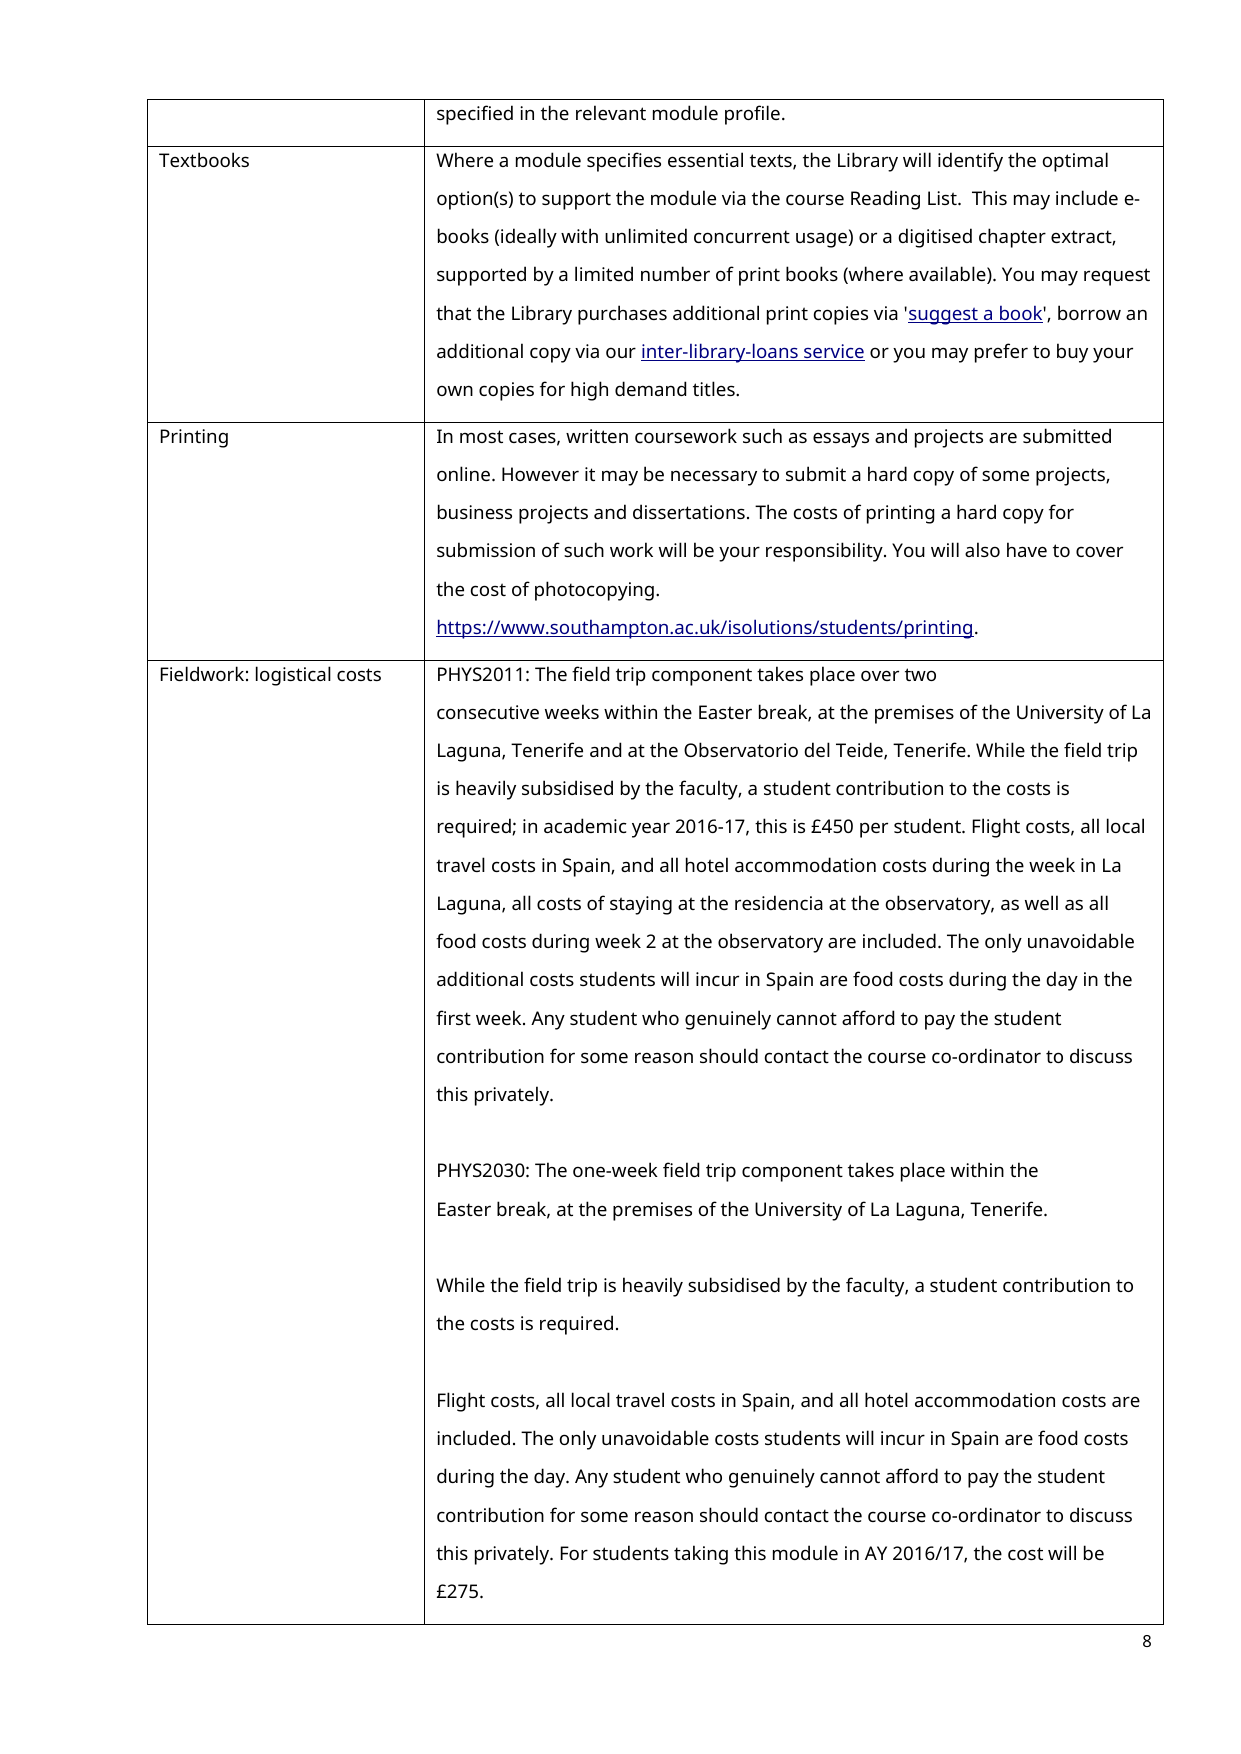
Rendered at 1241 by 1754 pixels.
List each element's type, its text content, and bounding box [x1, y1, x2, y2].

table_cell specified in the relevant module profile. [425, 100, 1163, 146]
table_cell Fieldwork: logistical costs [148, 661, 424, 1624]
table_cell Where a module specifies essential texts, the Library will identify the optimal option(s) to support the module via the course Reading List. This may include e-books (ideally with unlimited concurrent usage) or a digitised chapter extract, supported by a limited number of print books (where available). You may request that the Library purchases additional print copies via 'suggest a book', borrow an additional copy via our inter-library-loans service or you may prefer to buy your own copies for high demand titles. [425, 147, 1163, 422]
table_cell Textbooks [148, 147, 424, 422]
table_cell PHYS2011: The field trip component takes place over two consecutive weeks within the Easter break, at the premises of the University of La Laguna, Tenerife and at the Observatorio del Teide, Tenerife. While the field trip is heavily subsidised by the faculty, a student contribution to the costs is required; in academic year 2016-17, this is £450 per student. Flight costs, all local travel costs in Spain, and all hotel accommodation costs during the week in La Laguna, all costs of staying at the residencia at the observatory, as well as all food costs during week 2 at the observatory are included. The only unavoidable additional costs students will incur in Spain are food costs during the day in the first week. Any student who genuinely cannot afford to pay the student contribution for some reason should contact the course co-ordinator to discuss this privately. PHYS2030: The one-week field trip component takes place within the Easter break, at the premises of the University of La Laguna, Tenerife. While the field trip is heavily subsidised by the faculty, a student contribution to the costs is required. Flight costs, all local travel costs in Spain, and all hotel accommodation costs are included. The only unavoidable costs students will incur in Spain are food costs during the day. Any student who genuinely cannot afford to pay the student contribution for some reason should contact the course co-ordinator to discuss this privately. For students taking this module in AY 2016/17, the cost will be £275. [425, 661, 1163, 1624]
table_cell Printing [148, 423, 424, 660]
table_cell In most cases, written coursework such as essays and projects are submitted online. However it may be necessary to submit a hard copy of some projects, business projects and dissertations. The costs of printing a hard copy for submission of such work will be your responsibility. You will also have to cover the cost of photocopying. https://www.southampton.ac.uk/isolutions/students/printing. [425, 423, 1163, 660]
table_cell [148, 100, 424, 146]
